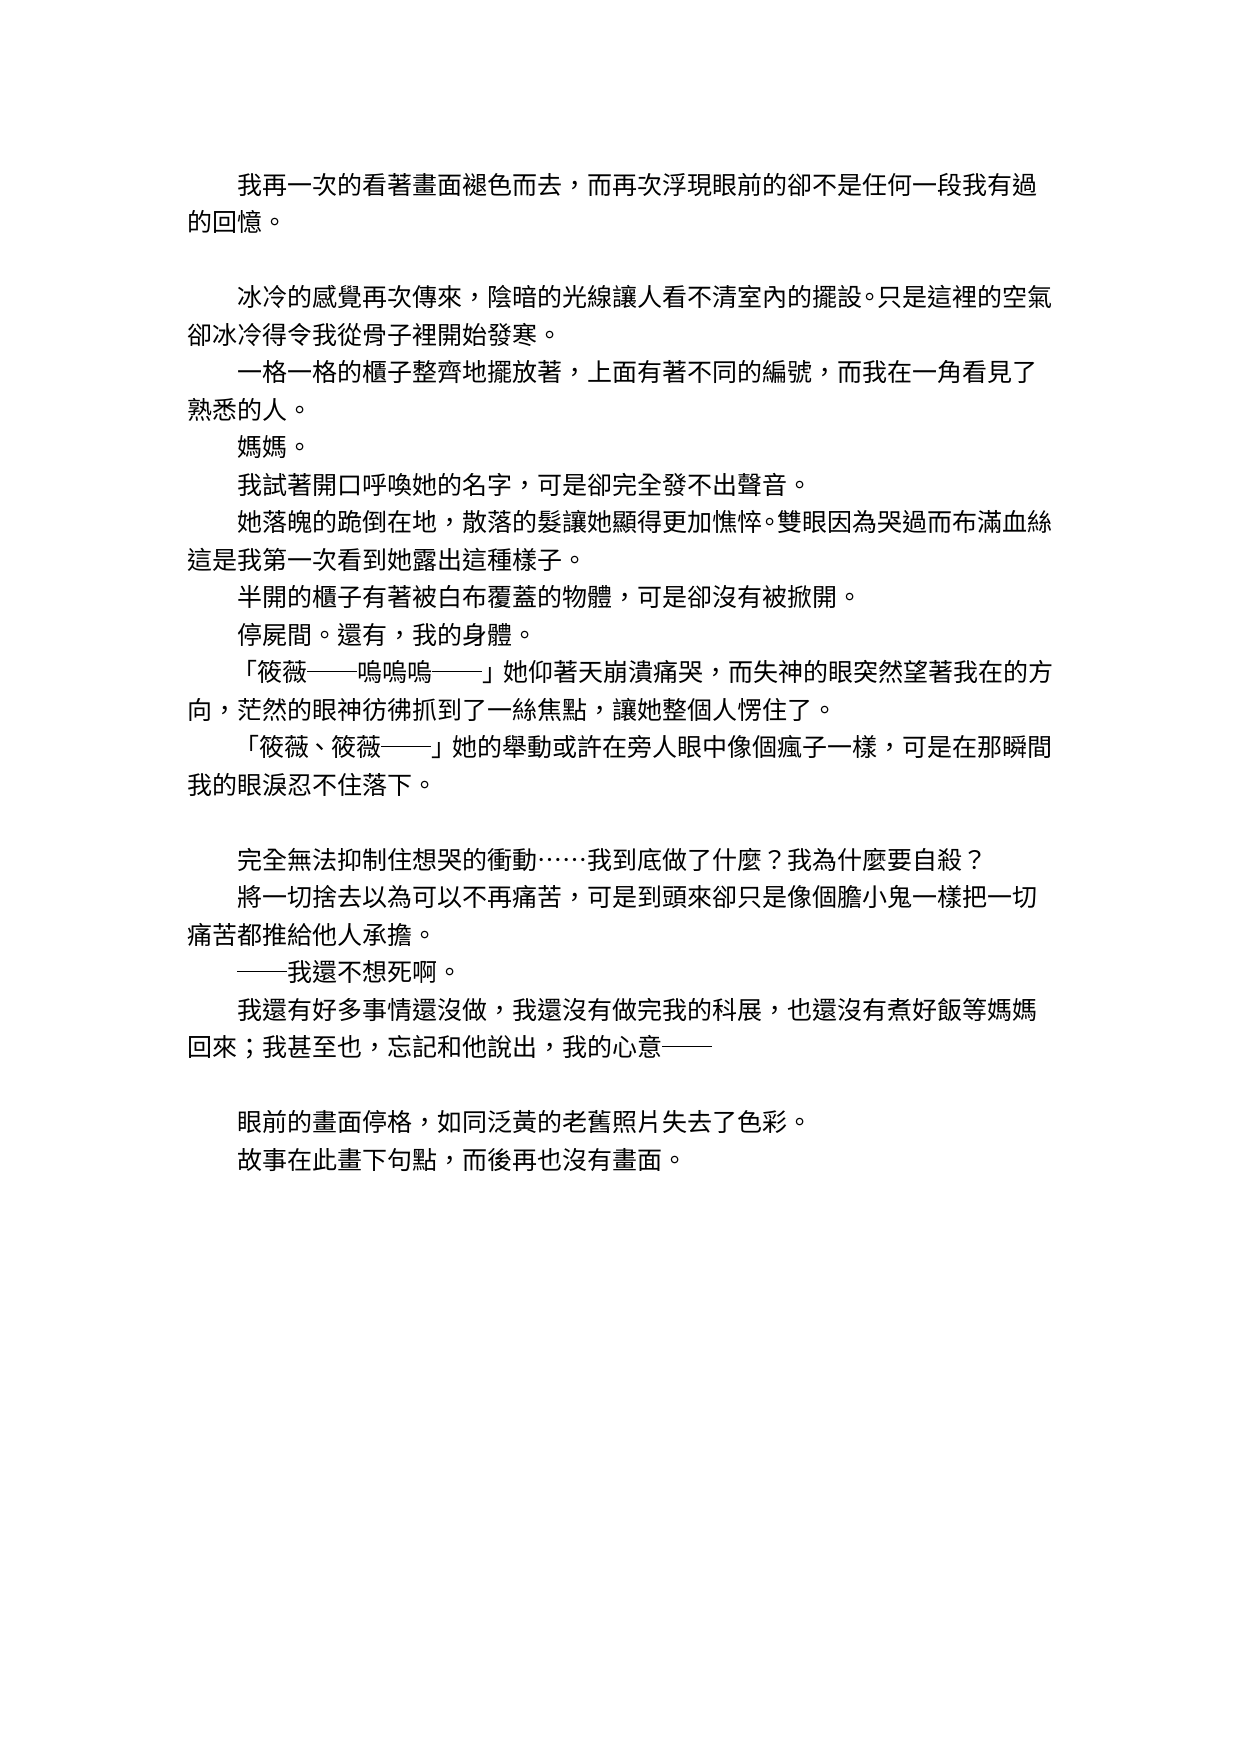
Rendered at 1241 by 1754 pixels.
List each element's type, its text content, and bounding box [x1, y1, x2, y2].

text 一格一格的櫃子整齊地擺放著，上面有著不同的編號，而我在一角看見了熟悉的人。 [187, 352, 1053, 427]
text 她落魄的跪倒在地，散落的髮讓她顯得更加憔悴。雙眼因為哭過而布滿血絲，這是我第一次看到她露出這種樣子。 [187, 502, 1053, 577]
text 冰冷的感覺再次傳來，陰暗的光線讓人看不清室內的擺設。只是這裡的空氣卻冰冷得令我從骨子裡開始發寒。 [187, 277, 1053, 352]
text 半開的櫃子有著被白布覆蓋的物體，可是卻沒有被掀開。 [187, 577, 1053, 614]
text 我還有好多事情還沒做，我還沒有做完我的科展，也還沒有煮好飯等媽媽回來；我甚至也，忘記和他說出，我的心意── [187, 989, 1053, 1064]
text 「筱薇──嗚嗚嗚──」她仰著天崩潰痛哭，而失神的眼突然望著我在的方向，茫然的眼神彷彿抓到了一絲焦點，讓她整個人愣住了。 [187, 652, 1053, 727]
text 媽媽。 [187, 427, 1053, 464]
text 我試著開口呼喚她的名字，可是卻完全發不出聲音。 [187, 464, 1053, 502]
text 將一切捨去以為可以不再痛苦，可是到頭來卻只是像個膽小鬼一樣把一切痛苦都推給他人承擔。 [187, 877, 1053, 952]
text 停屍間。還有，我的身體。 [187, 614, 1053, 652]
text 完全無法抑制住想哭的衝動……我到底做了什麼？我為什麼要自殺？ [187, 839, 1053, 877]
text ──我還不想死啊。 [187, 952, 1053, 989]
text 「筱薇、筱薇──」她的舉動或許在旁人眼中像個瘋子一樣，可是在那瞬間，我的眼淚忍不住落下。 [187, 727, 1053, 839]
text 眼前的畫面停格，如同泛黃的老舊照片失去了色彩。 [187, 1102, 1053, 1139]
text 故事在此畫下句點，而後再也沒有畫面。 [187, 1139, 1053, 1177]
text 我再一次的看著畫面褪色而去，而再次浮現眼前的卻不是任何一段我有過的回憶。 [187, 164, 1053, 239]
